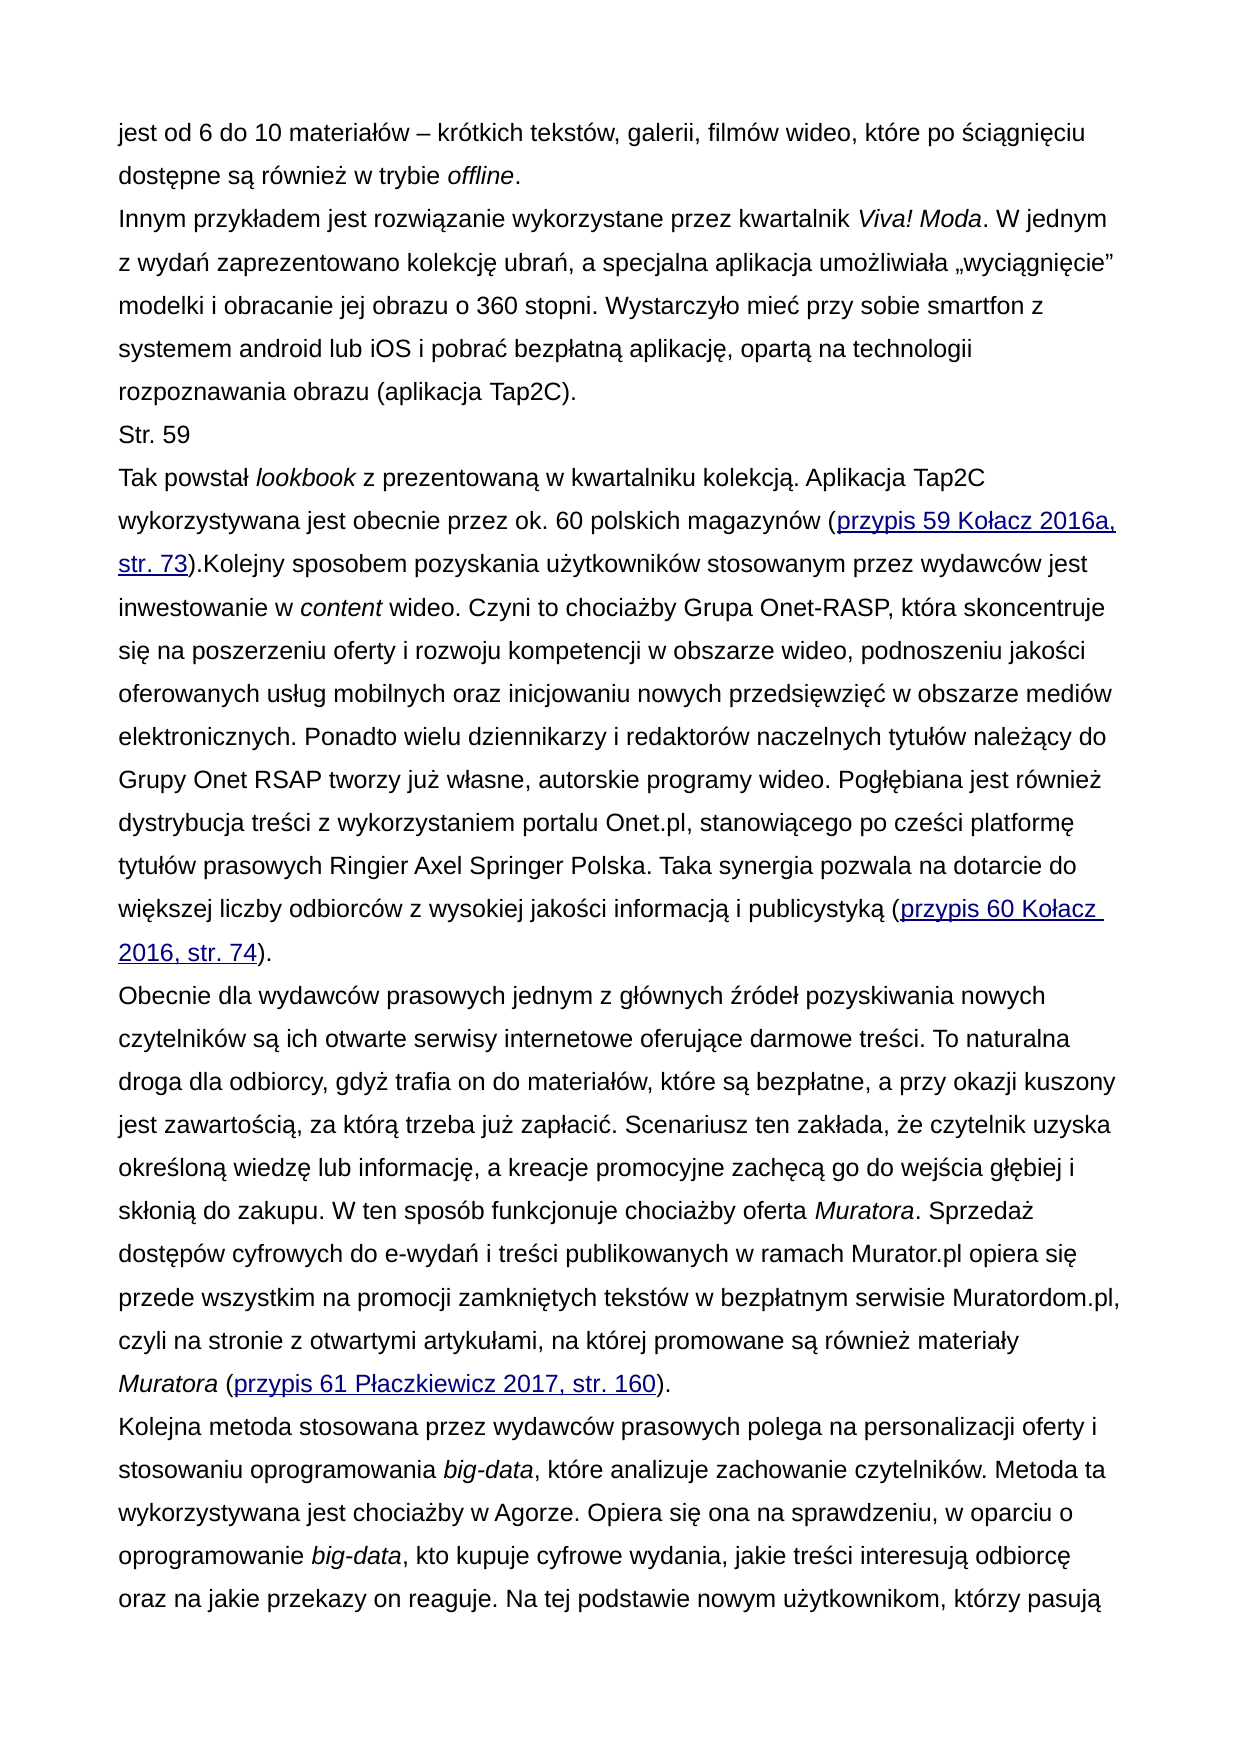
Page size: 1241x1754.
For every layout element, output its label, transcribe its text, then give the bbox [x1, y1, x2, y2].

text Str. 59 [118, 420, 1122, 449]
text Obecnie dla wydawców prasowych jednym z głównych źródeł pozyskiwania nowych czytelników są ich otwarte serwisy internetowe oferujące darmowe treści. To naturalna droga dla odbiorcy, gdyż trafia on do materiałów, które są bezpłatne, a przy okazji kuszony jest zawartością, za którą trzeba już zapłacić. Scenariusz ten zakłada, że czytelnik uzyska określoną wiedzę lub informację, a kreacje promocyjne zachęcą go do wejścia głębiej i skłonią do zakupu. W ten sposób funkcjonuje chociażby oferta Muratora. Sprzedaż dostępów cyfrowych do e-wydań i treści publikowanych w ramach Murator.pl opiera się przede wszystkim na promocji zamkniętych tekstów w bezpłatnym serwisie Muratordom.pl, czyli na stronie z otwartymi artykułami, na której promowane są również materiały Muratora (przypis 61 Płaczkiewicz 2017, str. 160). [118, 981, 1122, 1397]
text Tak powstał lookbook z prezentowaną w kwartalniku kolekcją. Aplikacja Tap2C wykorzystywana jest obecnie przez ok. 60 polskich magazynów (przypis 59 Kołacz 2016a, str. 73).Kolejny sposobem pozyskania użytkowników stosowanym przez wydawców jest inwestowanie w content wideo. Czyni to chociażby Grupa Onet-RASP, która skoncentruje się na poszerzeniu oferty i rozwoju kompetencji w obszarze wideo, podnoszeniu jakości oferowanych usług mobilnych oraz inicjowaniu nowych przedsięwzięć w obszarze mediów elektronicznych. Ponadto wielu dziennikarzy i redaktorów naczelnych tytułów należący do Grupy Onet RSAP tworzy już własne, autorskie programy wideo. Pogłębiana jest również dystrybucja treści z wykorzystaniem portalu Onet.pl, stanowiącego po cześci platformę tytułów prasowych Ringier Axel Springer Polska. Taka synergia pozwala na dotarcie do większej liczby odbiorców z wysokiej jakości informacją i publicystyką (przypis 60 Kołacz 2016, str. 74). [118, 463, 1122, 966]
text Innym przykładem jest rozwiązanie wykorzystane przez kwartalnik Viva! Moda. W jednym z wydań zaprezentowano kolekcję ubrań, a specjalna aplikacja umożliwiała „wyciągnięcie” modelki i obracanie jej obrazu o 360 stopni. Wystarczyło mieć przy sobie smartfon z systemem android lub iOS i pobrać bezpłatną aplikację, opartą na technologii rozpoznawania obrazu (aplikacja Tap2C). [118, 204, 1122, 406]
text Kolejna metoda stosowana przez wydawców prasowych polega na personalizacji oferty i stosowaniu oprogramowania big-data, które analizuje zachowanie czytelników. Metoda ta wykorzystywana jest chociażby w Agorze. Opiera się ona na sprawdzeniu, w oparciu o oprogramowanie big-data, kto kupuje cyfrowe wydania, jakie treści interesują odbiorcę oraz na jakie przekazy on reaguje. Na tej podstawie nowym użytkownikom, którzy pasują [118, 1412, 1122, 1613]
text jest od 6 do 10 materiałów – krótkich tekstów, galerii, filmów wideo, które po ściągnięciu dostępne są również w trybie offline. [118, 118, 1122, 190]
